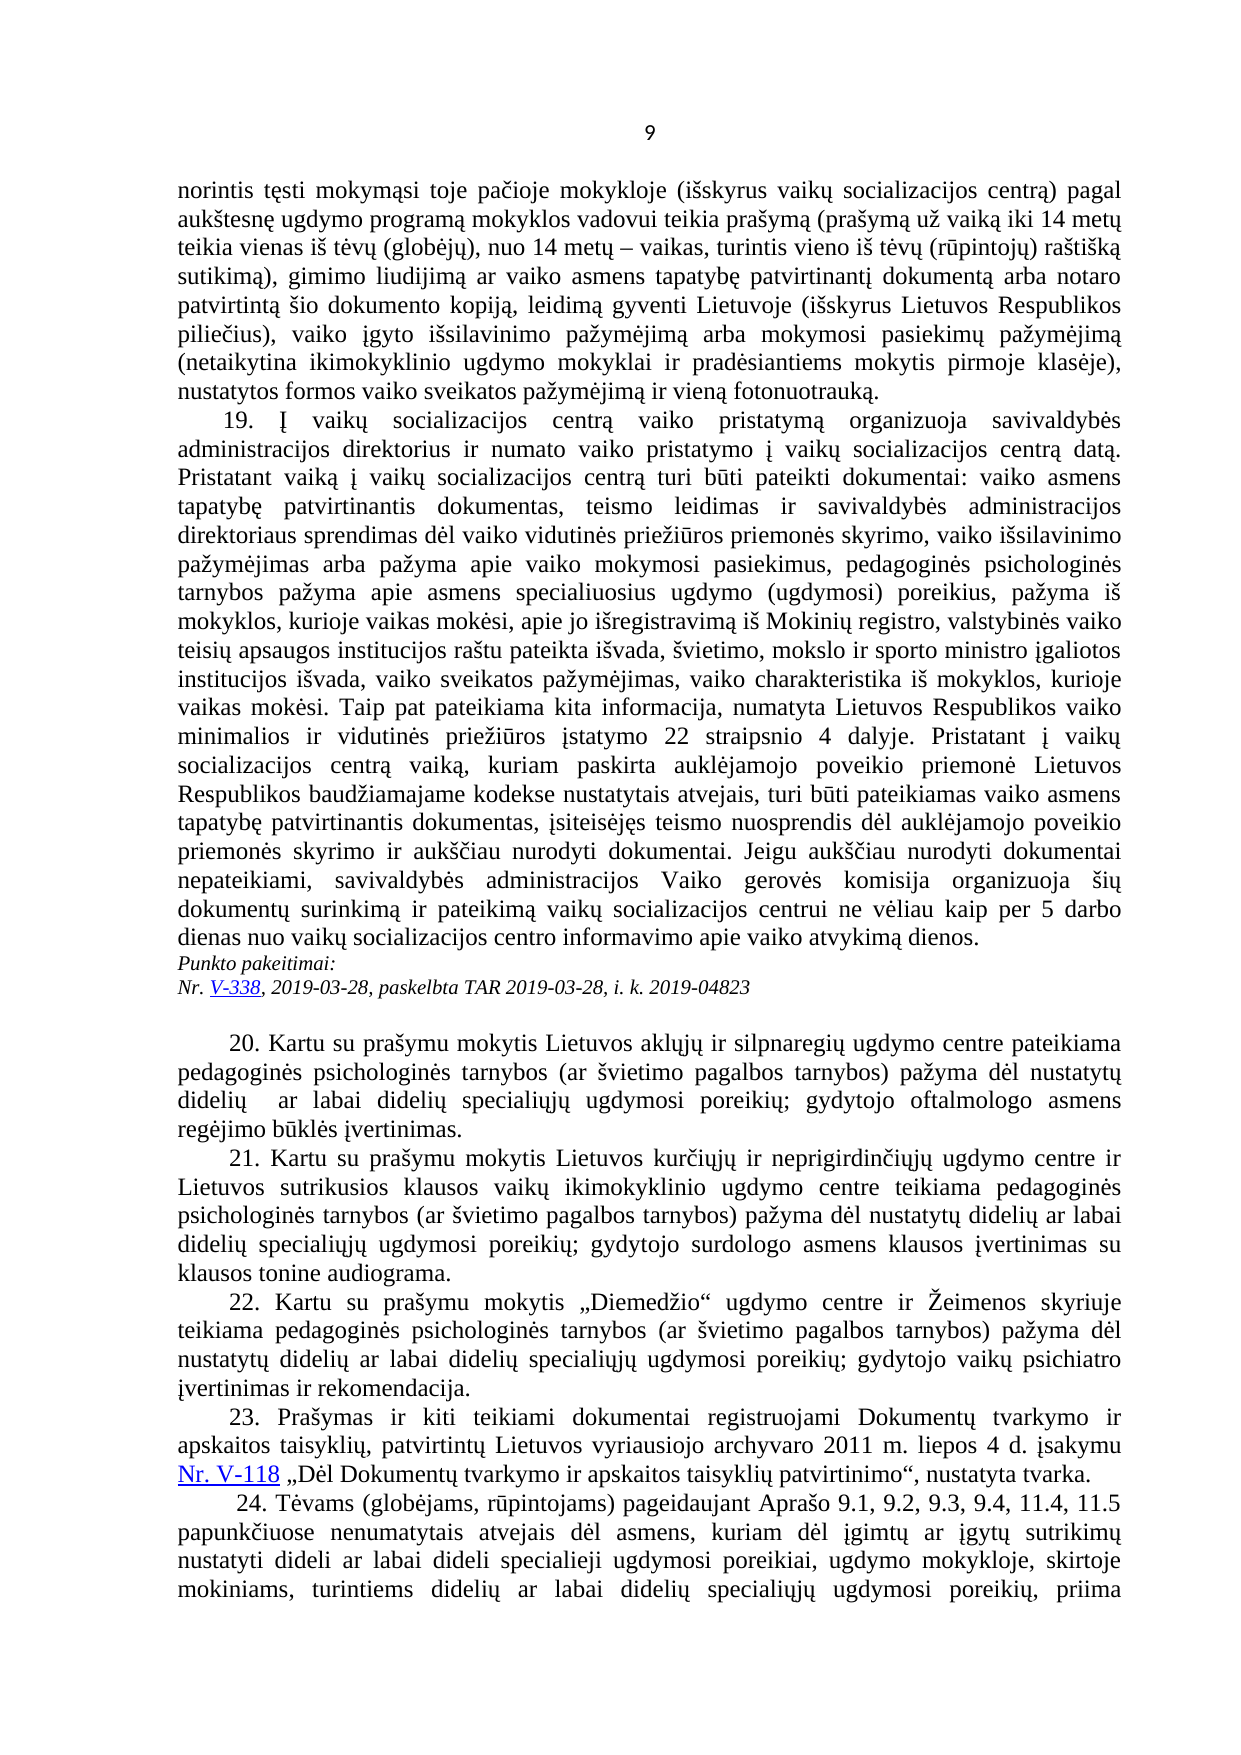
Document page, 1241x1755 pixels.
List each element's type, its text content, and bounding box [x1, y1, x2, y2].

text 20. Kartu su prašymu mokytis Lietuvos aklųjų ir silpnaregių ugdymo centre pateikiama pedagoginės psichologinės tarnybos (ar švietimo pagalbos tarnybos) pažyma dėl nustatytų didelių ar labai didelių specialiųjų ugdymosi poreikių; gydytojo oftalmologo asmens regėjimo būklės įvertinimas. [177, 1028, 1122, 1143]
text 24. Tėvams (globėjams, rūpintojams) pageidaujant Aprašo 9.1, 9.2, 9.3, 9.4, 11.4, 11.5 papunkčiuose nenumatytais atvejais dėl asmens, kuriam dėl įgimtų ar įgytų sutrikimų nustatyti dideli ar labai dideli specialieji ugdymosi poreikiai, ugdymo mokykloje, skirtoje mokiniams, turintiems didelių ar labai didelių specialiųjų ugdymosi poreikių, priima [177, 1488, 1122, 1603]
text 23. Prašymas ir kiti teikiami dokumentai registruojami Dokumentų tvarkymo ir apskaitos taisyklių, patvirtintų Lietuvos vyriausiojo archyvaro 2011 m. liepos 4 d. įsakymu Nr. V-118 „Dėl Dokumentų tvarkymo ir apskaitos taisyklių patvirtinimo“, nustatyta tvarka. [177, 1402, 1122, 1488]
text norintis tęsti mokymąsi toje pačioje mokykloje (išskyrus vaikų socializacijos centrą) pagal aukštesnę ugdymo programą mokyklos vadovui teikia prašymą (prašymą už vaiką iki 14 metų teikia vienas iš tėvų (globėjų), nuo 14 metų – vaikas, turintis vieno iš tėvų (rūpintojų) raštišką sutikimą), gimimo liudijimą ar vaiko asmens tapatybę patvirtinantį dokumentą arba notaro patvirtintą šio dokumento kopiją, leidimą gyventi Lietuvoje (išskyrus Lietuvos Respublikos piliečius), vaiko įgyto išsilavinimo pažymėjimą arba mokymosi pasiekimų pažymėjimą (netaikytina ikimokyklinio ugdymo mokyklai ir pradėsiantiems mokytis pirmoje klasėje), nustatytos formos vaiko sveikatos pažymėjimą ir vieną fotonuotrauką. [177, 175, 1122, 405]
text 19. Į vaikų socializacijos centrą vaiko pristatymą organizuoja savivaldybės administracijos direktorius ir numato vaiko pristatymo į vaikų socializacijos centrą datą. Pristatant vaiką į vaikų socializacijos centrą turi būti pateikti dokumentai: vaiko asmens tapatybę patvirtinantis dokumentas, teismo leidimas ir savivaldybės administracijos direktoriaus sprendimas dėl vaiko vidutinės priežiūros priemonės skyrimo, vaiko išsilavinimo pažymėjimas arba pažyma apie vaiko mokymosi pasiekimus, pedagoginės psichologinės tarnybos pažyma apie asmens specialiuosius ugdymo (ugdymosi) poreikius, pažyma iš mokyklos, kurioje vaikas mokėsi, apie jo išregistravimą iš Mokinių registro, valstybinės vaiko teisių apsaugos institucijos raštu pateikta išvada, švietimo, mokslo ir sporto ministro įgaliotos institucijos išvada, vaiko sveikatos pažymėjimas, vaiko charakteristika iš mokyklos, kurioje vaikas mokėsi. Taip pat pateikiama kita informacija, numatyta Lietuvos Respublikos vaiko minimalios ir vidutinės priežiūros įstatymo 22 straipsnio 4 dalyje. Pristatant į vaikų socializacijos centrą vaiką, kuriam paskirta auklėjamojo poveikio priemonė Lietuvos Respublikos baudžiamajame kodekse nustatytais atvejais, turi būti pateikiamas vaiko asmens tapatybę patvirtinantis dokumentas, įsiteisėjęs teismo nuosprendis dėl auklėjamojo poveikio priemonės skyrimo ir aukščiau nurodyti dokumentai. Jeigu aukščiau nurodyti dokumentai nepateikiami, savivaldybės administracijos Vaiko gerovės komisija organizuoja šių dokumentų surinkimą ir pateikimą vaikų socializacijos centrui ne vėliau kaip per 5 darbo dienas nuo vaikų socializacijos centro informavimo apie vaiko atvykimą dienos. [177, 405, 1122, 951]
text 22. Kartu su prašymu mokytis „Diemedžio“ ugdymo centre ir Žeimenos skyriuje teikiama pedagoginės psichologinės tarnybos (ar švietimo pagalbos tarnybos) pažyma dėl nustatytų didelių ar labai didelių specialiųjų ugdymosi poreikių; gydytojo vaikų psichiatro įvertinimas ir rekomendacija. [177, 1287, 1122, 1402]
text 21. Kartu su prašymu mokytis Lietuvos kurčiųjų ir neprigirdinčiųjų ugdymo centre ir Lietuvos sutrikusios klausos vaikų ikimokyklinio ugdymo centre teikiama pedagoginės psichologinės tarnybos (ar švietimo pagalbos tarnybos) pažyma dėl nustatytų didelių ar labai didelių specialiųjų ugdymosi poreikių; gydytojo surdologo asmens klausos įvertinimas su klausos tonine audiograma. [177, 1143, 1122, 1287]
text Punkto pakeitimai: [177, 951, 1122, 975]
text Nr. V-338, 2019-03-28, paskelbta TAR 2019-03-28, i. k. 2019-04823 [177, 975, 1122, 999]
